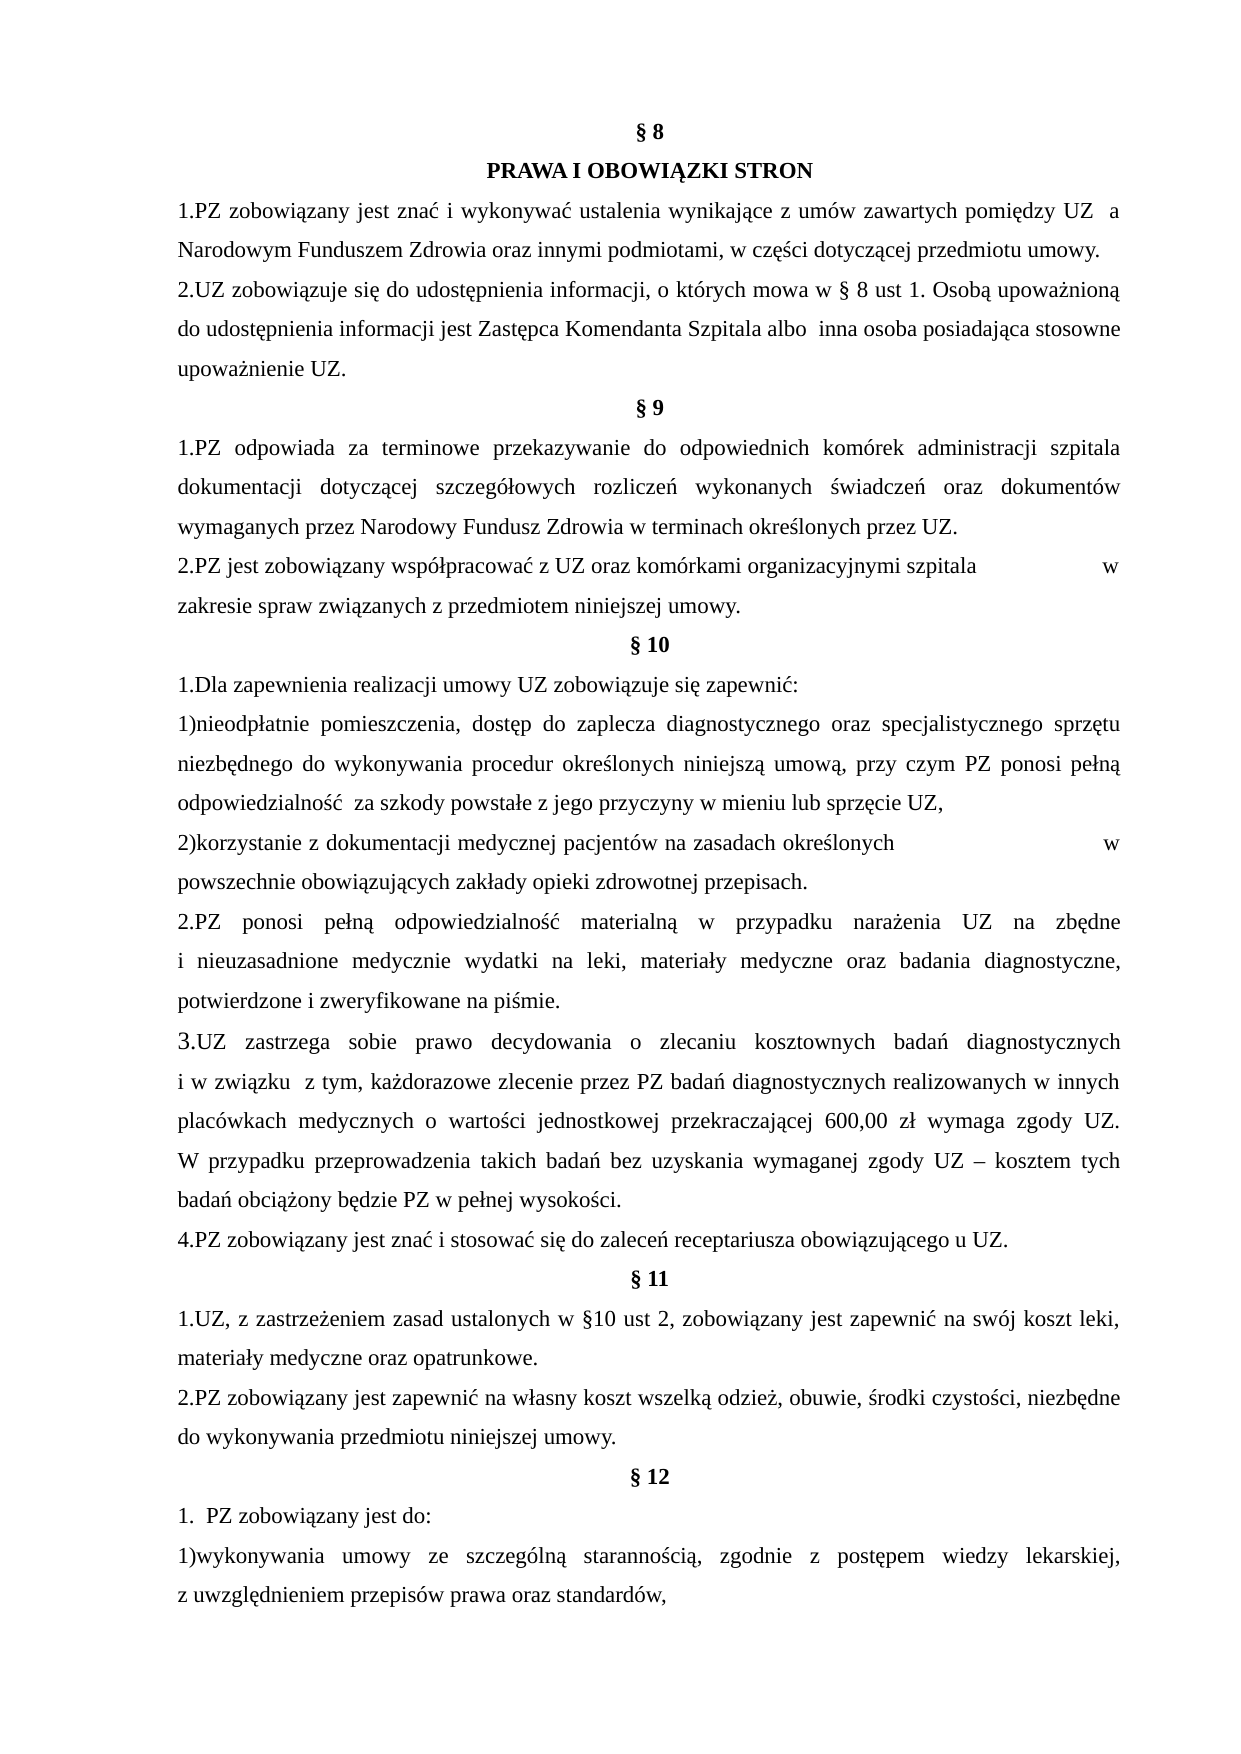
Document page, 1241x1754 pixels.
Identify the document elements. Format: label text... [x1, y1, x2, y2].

list PZ odpowiada za terminowe przekazywanie do odpowiednich komórek administracji szpitala dokumentacji dotyczącej szczegółowych rozliczeń wykonanych świadczeń oraz dokumentów wymaganych przez Narodowy Fundusz Zdrowia w terminach określonych przez UZ. [177, 434, 1122, 539]
text § 9 [177, 394, 1122, 421]
list UZ, z zastrzeżeniem zasad ustalonych w §10 ust 2, zobowiązany jest zapewnić na swój koszt leki, materiały medyczne oraz opatrunkowe. [177, 1305, 1122, 1371]
list nieodpłatnie pomieszczenia, dostęp do zaplecza diagnostycznego oraz specjalistycznego sprzętu niezbędnego do wykonywania procedur określonych niniejszą umową, przy czym PZ ponosi pełną odpowiedzialność za szkody powstałe z jego przyczyny w mieniu lub sprzęcie UZ, [177, 710, 1122, 816]
list Dla zapewnienia realizacji umowy UZ zobowiązuje się zapewnić: [177, 671, 1122, 697]
text PRAWA I OBOWIĄZKI STRON [177, 158, 1122, 184]
text § 8 [177, 118, 1122, 144]
list PZ zobowiązany jest znać i stosować się do zaleceń receptariusza obowiązującego u UZ. [177, 1226, 1122, 1252]
text § 10 [177, 631, 1122, 658]
list PZ zobowiązany jest znać i wykonywać ustalenia wynikające z umów zawartych pomiędzy UZ a Narodowym Funduszem Zdrowia oraz innymi podmiotami, w części dotyczącej przedmiotu umowy. [177, 197, 1122, 263]
list PZ zobowiązany jest do: [177, 1502, 1122, 1529]
text § 12 [177, 1463, 1122, 1489]
list wykonywania umowy ze szczególną starannością, zgodnie z postępem wiedzy lekarskiej, z uwzględnieniem przepisów prawa oraz standardów, [177, 1542, 1122, 1608]
list UZ zastrzega sobie prawo decydowania o zlecaniu kosztownych badań diagnostycznych i w związku z tym, każdorazowe zlecenie przez PZ badań diagnostycznych realizowanych w innych placówkach medycznych o wartości jednostkowej przekraczającej 600,00 zł wymaga zgody UZ. W przypadku przeprowadzenia takich badań bez uzyskania wymaganej zgody UZ – kosztem tych badań obciążony będzie PZ w pełnej wysokości. [177, 1026, 1122, 1213]
text § 11 [177, 1265, 1122, 1292]
list korzystanie z dokumentacji medycznej pacjentów na zasadach określonych w powszechnie obowiązujących zakłady opieki zdrowotnej przepisach. [177, 829, 1122, 894]
list PZ jest zobowiązany współpracować z UZ oraz komórkami organizacyjnymi szpitala w zakresie spraw związanych z przedmiotem niniejszej umowy. [177, 552, 1122, 618]
list PZ ponosi pełną odpowiedzialność materialną w przypadku narażenia UZ na zbędne i nieuzasadnione medycznie wydatki na leki, materiały medyczne oraz badania diagnostyczne, potwierdzone i zweryfikowane na piśmie. [177, 908, 1122, 1013]
list UZ zobowiązuje się do udostępnienia informacji, o których mowa w § 8 ust 1. Osobą upoważnioną do udostępnienia informacji jest Zastępca Komendanta Szpitala albo inna osoba posiadająca stosowne upoważnienie UZ. [177, 276, 1122, 381]
list PZ zobowiązany jest zapewnić na własny koszt wszelką odzież, obuwie, środki czystości, niezbędne do wykonywania przedmiotu niniejszej umowy. [177, 1384, 1122, 1450]
